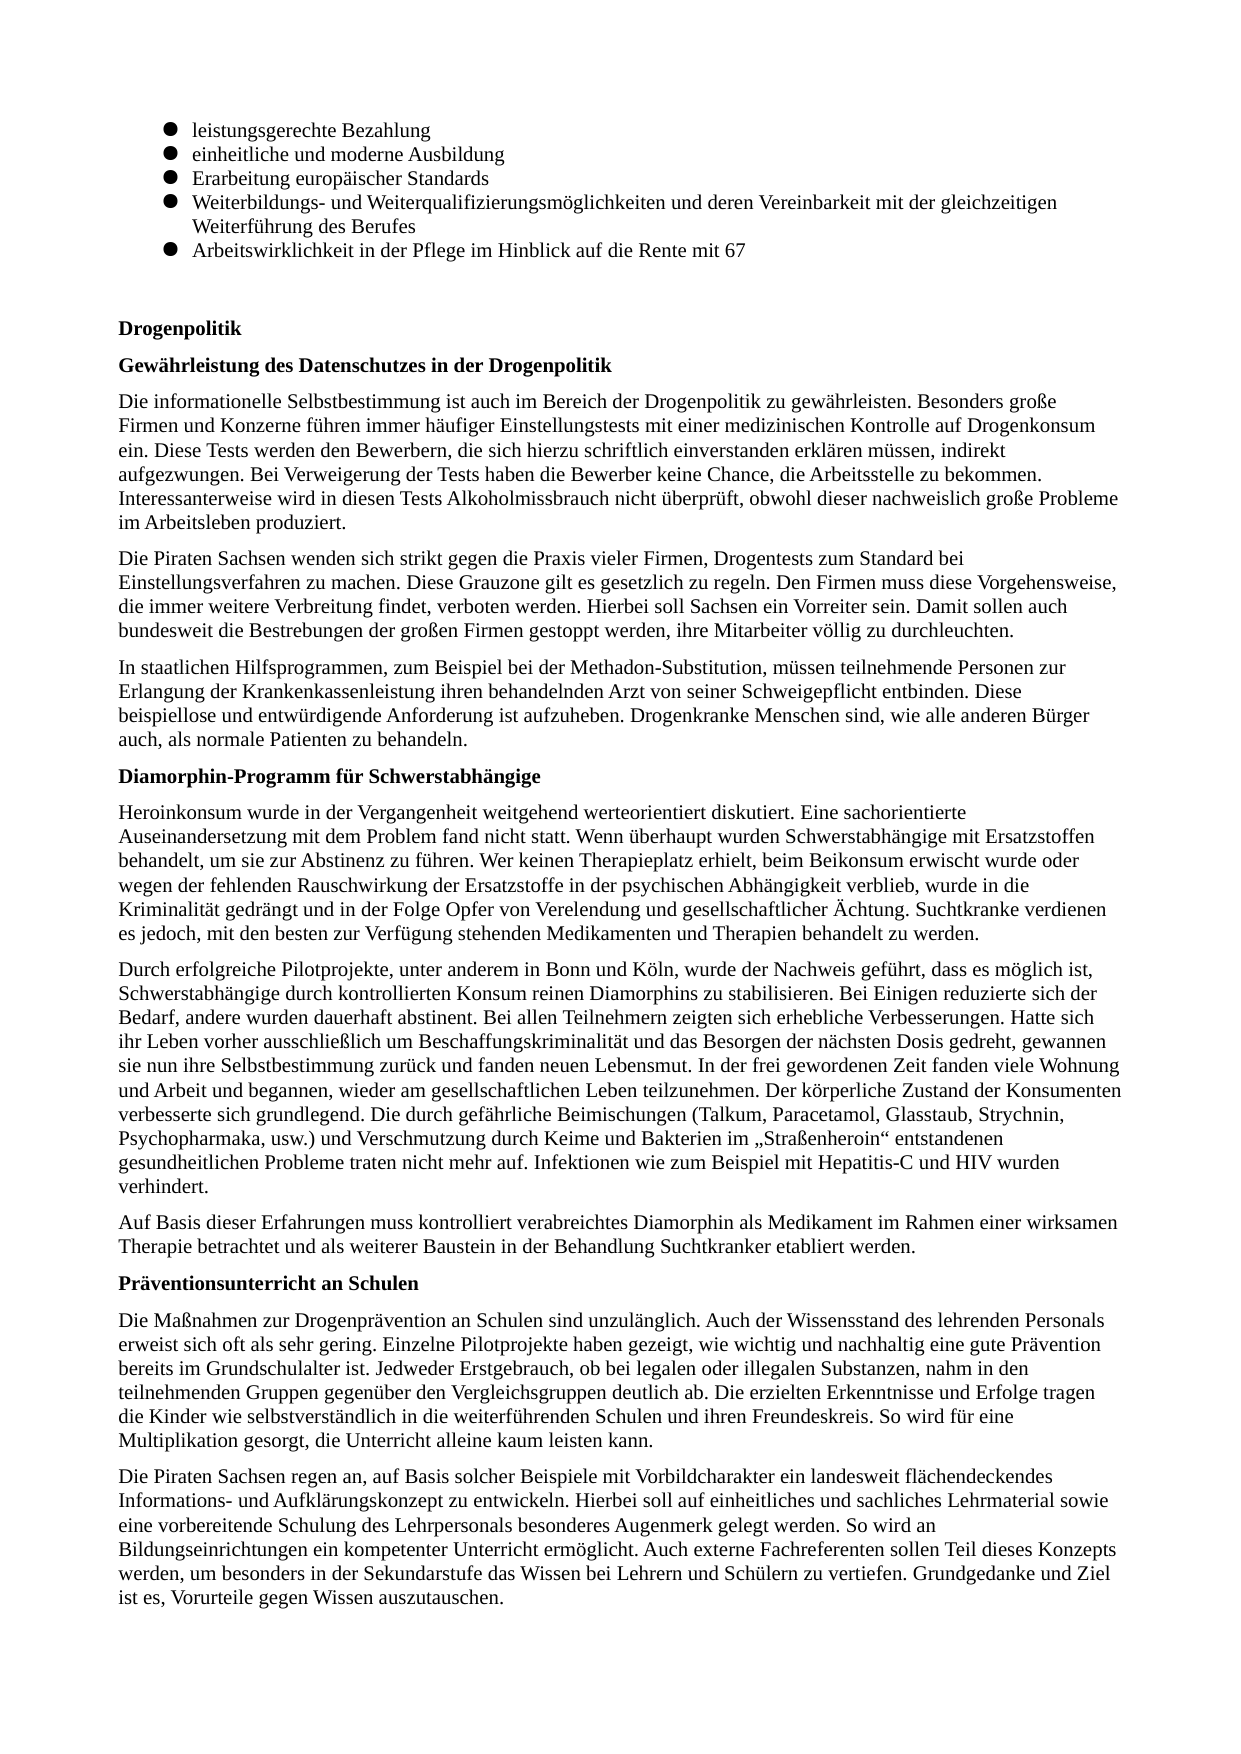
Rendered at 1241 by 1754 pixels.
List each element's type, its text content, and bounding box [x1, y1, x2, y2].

list leistungsgerechte Bezahlung [162, 118, 1122, 142]
text Auf Basis dieser Erfahrungen muss kontrolliert verabreichtes Diamorphin als Medikament im Rahmen einer wirksamen Therapie betrachtet und als weiterer Baustein in der Behandlung Suchtkranker etabliert werden. [118, 1210, 1122, 1258]
text Diamorphin-Programm für Schwerstabhängige [118, 764, 1122, 788]
list Weiterbildungs- und Weiterqualifizierungsmöglichkeiten und deren Vereinbarkeit mit der gleichzeitigen Weiterführung des Berufes [162, 190, 1122, 238]
list Erarbeitung europäischer Standards [162, 166, 1122, 190]
text In staatlichen Hilfsprogrammen, zum Beispiel bei der Methadon-Substitution, müssen teilnehmende Personen zur Erlangung der Krankenkassenleistung ihren behandelnden Arzt von seiner Schweigepflicht entbinden. Diese beispiellose und entwürdigende Anforderung ist aufzuheben. Drogenkranke Menschen sind, wie alle anderen Bürger auch, als normale Patienten zu behandeln. [118, 655, 1122, 751]
list einheitliche und moderne Ausbildung [162, 142, 1122, 166]
text Drogenpolitik [118, 316, 1122, 340]
text Die Piraten Sachsen wenden sich strikt gegen die Praxis vieler Firmen, Drogentests zum Standard bei Einstellungsverfahren zu machen. Diese Grauzone gilt es gesetzlich zu regeln. Den Firmen muss diese Vorgehensweise, die immer weitere Verbreitung findet, verboten werden. Hierbei soll Sachsen ein Vorreiter sein. Damit sollen auch bundesweit die Bestrebungen der großen Firmen gestoppt werden, ihre Mitarbeiter völlig zu durchleuchten. [118, 546, 1122, 642]
list Arbeitswirklichkeit in der Pflege im Hinblick auf die Rente mit 67 [162, 238, 1122, 262]
text Präventionsunterricht an Schulen [118, 1271, 1122, 1295]
text Die Piraten Sachsen regen an, auf Basis solcher Beispiele mit Vorbildcharakter ein landesweit flächendeckendes Informations- und Aufklärungskonzept zu entwickeln. Hierbei soll auf einheitliches und sachliches Lehrmaterial sowie eine vorbereitende Schulung des Lehrpersonals besonderes Augenmerk gelegt werden. So wird an Bildungseinrichtungen ein kompetenter Unterricht ermöglicht. Auch externe Fachreferenten sollen Teil dieses Konzepts werden, um besonders in der Sekundarstufe das Wissen bei Lehrern und Schülern zu vertiefen. Grundgedanke und Ziel ist es, Vorurteile gegen Wissen auszutauschen. [118, 1464, 1122, 1609]
text Die informationelle Selbstbestimmung ist auch im Bereich der Drogenpolitik zu gewährleisten. Besonders große Firmen und Konzerne führen immer häufiger Einstellungstests mit einer medizinischen Kontrolle auf Drogenkonsum ein. Diese Tests werden den Bewerbern, die sich hierzu schriftlich einverstanden erklären müssen, indirekt aufgezwungen. Bei Verweigerung der Tests haben die Bewerber keine Chance, die Arbeitsstelle zu bekommen. Interessanterweise wird in diesen Tests Alkoholmissbrauch nicht überprüft, obwohl dieser nachweislich große Probleme im Arbeitsleben produziert. [118, 389, 1122, 534]
text Durch erfolgreiche Pilotprojekte, unter anderem in Bonn und Köln, wurde der Nachweis geführt, dass es möglich ist, Schwerstabhängige durch kontrollierten Konsum reinen Diamorphins zu stabilisieren. Bei Einigen reduzierte sich der Bedarf, andere wurden dauerhaft abstinent. Bei allen Teilnehmern zeigten sich erhebliche Verbesserungen. Hatte sich ihr Leben vorher ausschließlich um Beschaffungskriminalität und das Besorgen der nächsten Dosis gedreht, gewannen sie nun ihre Selbstbestimmung zurück und fanden neuen Lebensmut. In der frei gewordenen Zeit fanden viele Wohnung und Arbeit und begannen, wieder am gesellschaftlichen Leben teilzunehmen. Der körperliche Zustand der Konsumenten verbesserte sich grundlegend. Die durch gefährliche Beimischungen (Talkum, Paracetamol, Glasstaub, Strychnin, Psychopharmaka, usw.) und Verschmutzung durch Keime und Bakterien im „Straßenheroin“ entstandenen gesundheitlichen Probleme traten nicht mehr auf. Infektionen wie zum Beispiel mit Hepatitis-C und HIV wurden verhindert. [118, 957, 1122, 1198]
text Heroinkonsum wurde in der Vergangenheit weitgehend werteorientiert diskutiert. Eine sachorientierte Auseinandersetzung mit dem Problem fand nicht statt. Wenn überhaupt wurden Schwerstabhängige mit Ersatzstoffen behandelt, um sie zur Abstinenz zu führen. Wer keinen Therapieplatz erhielt, beim Beikonsum erwischt wurde oder wegen der fehlenden Rauschwirkung der Ersatzstoffe in der psychischen Abhängigkeit verblieb, wurde in die Kriminalität gedrängt und in der Folge Opfer von Verelendung und gesellschaftlicher Ächtung. Suchtkranke verdienen es jedoch, mit den besten zur Verfügung stehenden Medikamenten und Therapien behandelt zu werden. [118, 800, 1122, 945]
text Gewährleistung des Datenschutzes in der Drogenpolitik [118, 353, 1122, 377]
text Die Maßnahmen zur Drogenprävention an Schulen sind unzulänglich. Auch der Wissensstand des lehrenden Personals erweist sich oft als sehr gering. Einzelne Pilotprojekte haben gezeigt, wie wichtig und nachhaltig eine gute Prävention bereits im Grundschulalter ist. Jedweder Erstgebrauch, ob bei legalen oder illegalen Substanzen, nahm in den teilnehmenden Gruppen gegenüber den Vergleichsgruppen deutlich ab. Die erzielten Erkenntnisse und Erfolge tragen die Kinder wie selbstverständlich in die weiterführenden Schulen und ihren Freundeskreis. So wird für eine Multiplikation gesorgt, die Unterricht alleine kaum leisten kann. [118, 1307, 1122, 1452]
